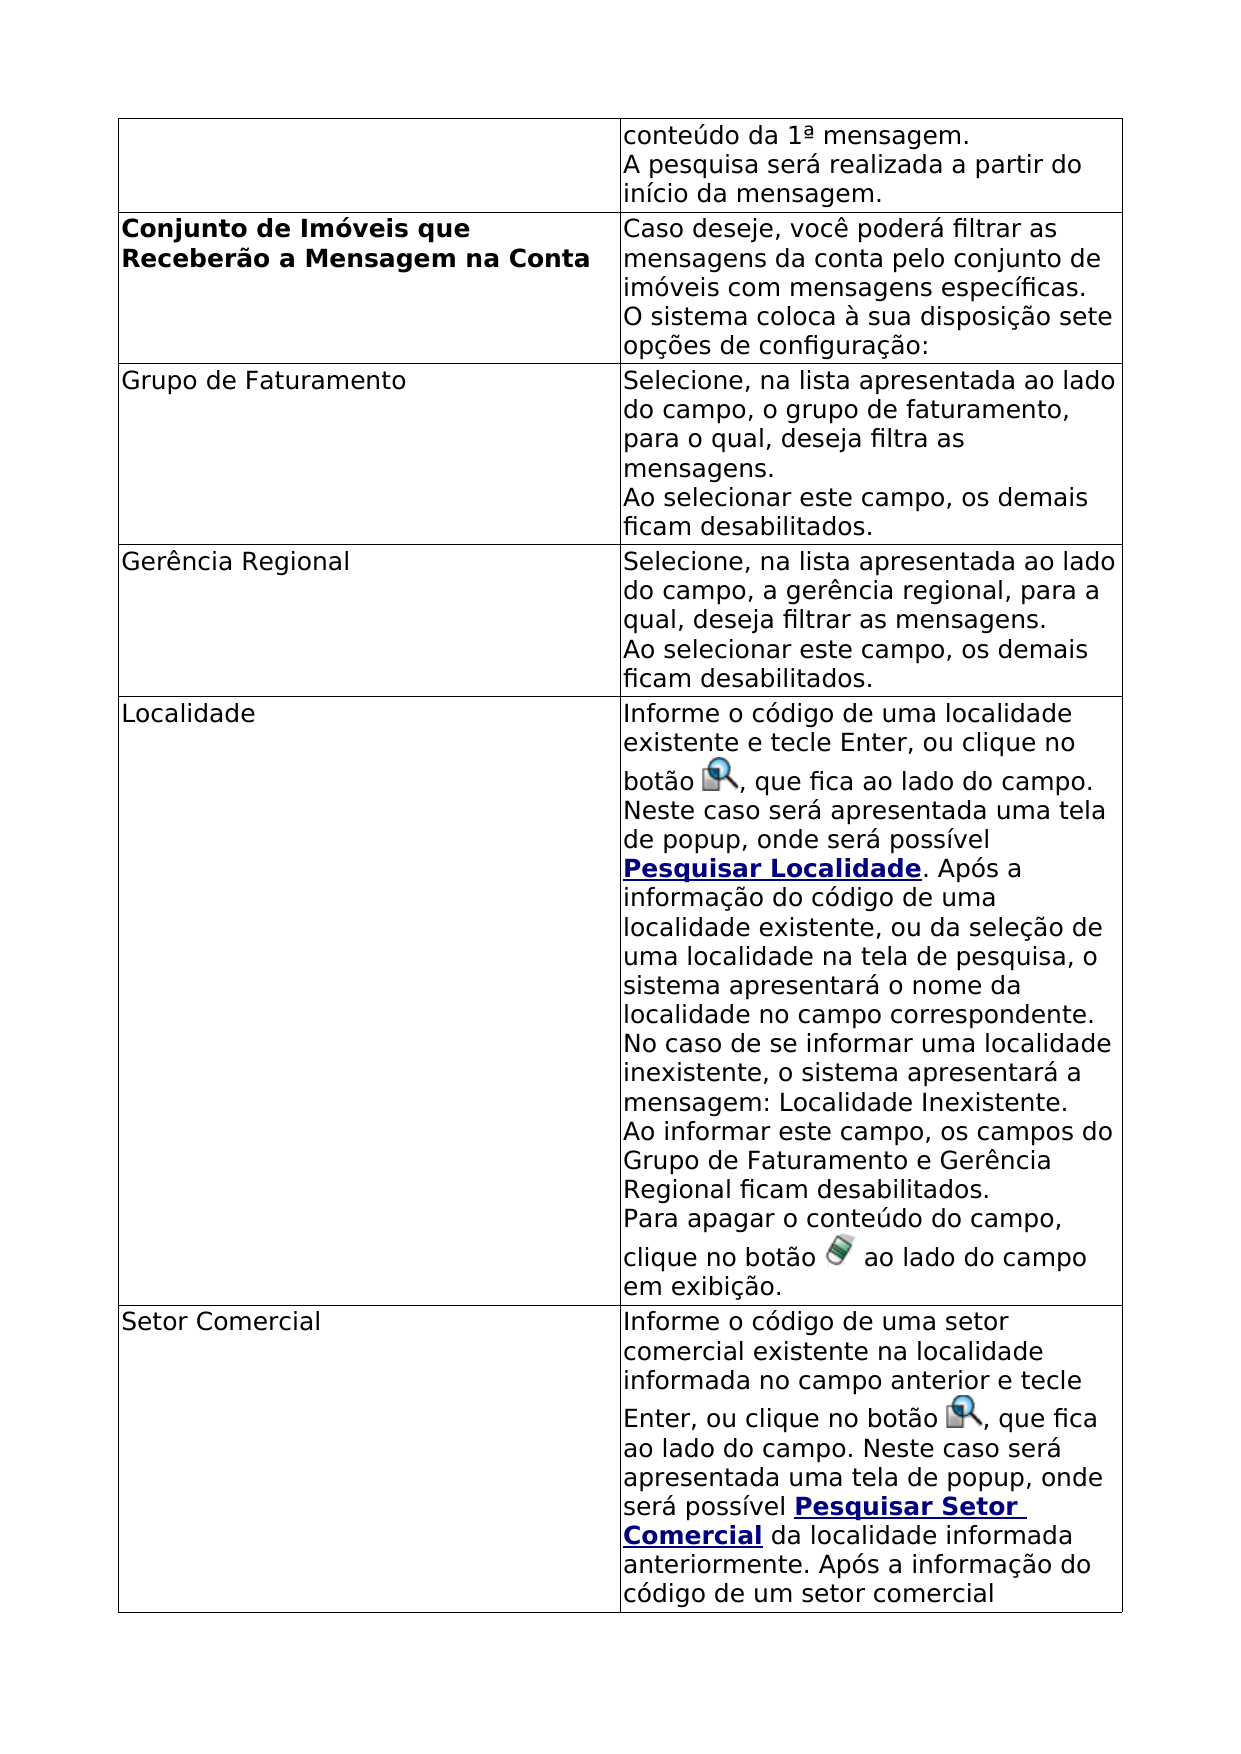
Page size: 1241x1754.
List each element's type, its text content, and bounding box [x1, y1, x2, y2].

table_cell Informe o código de uma setor comercial existente na localidade informada no campo anterior e tecle Enter, ou clique no botão , que fica ao lado do campo. Neste caso será apresentada uma tela de popup, onde será possível Pesquisar Setor Comercial da localidade informada anteriormente. Após a informação do código de um setor comercial [621, 1306, 1122, 1612]
table_cell Localidade [119, 697, 620, 1304]
picture [824, 1233, 856, 1267]
table_cell Informe o código de uma localidade existente e tecle Enter, ou clique no botão , que fica ao lado do campo. Neste caso será apresentada uma tela de popup, onde será possível Pesquisar Localidade. Após a informação do código de uma localidade existente, ou da seleção de uma localidade na tela de pesquisa, o sistema apresentará o nome da localidade no campo correspondente. No caso de se informar uma localidade inexistente, o sistema apresentará a mensagem: Localidade Inexistente. Ao informar este campo, os campos do Grupo de Faturamento e Gerência Regional ficam desabilitados. Para apagar o conteúdo do campo, clique no botão ao lado do campo em exibição. [621, 697, 1122, 1304]
picture [946, 1395, 983, 1428]
table_cell [119, 119, 620, 212]
table_cell conteúdo da 1ª mensagem. A pesquisa será realizada a partir do início da mensagem. [621, 119, 1122, 212]
table_cell Selecione, na lista apresentada ao lado do campo, o grupo de faturamento, para o qual, deseja filtra as mensagens. Ao selecionar este campo, os demais ficam desabilitados. [621, 364, 1122, 544]
table_cell Setor Comercial [119, 1306, 620, 1612]
table_cell Selecione, na lista apresentada ao lado do campo, a gerência regional, para a qual, deseja filtrar as mensagens. Ao selecionar este campo, os demais ficam desabilitados. [621, 545, 1122, 696]
table_cell Caso deseje, você poderá filtrar as mensagens da conta pelo conjunto de imóveis com mensagens específicas. O sistema coloca à sua disposição sete opções de configuração: [621, 213, 1122, 363]
table_cell Grupo de Faturamento [119, 364, 620, 544]
table_cell Conjunto de Imóveis que Receberão a Mensagem na Conta [119, 213, 620, 363]
table_cell Gerência Regional [119, 545, 620, 696]
picture [702, 757, 739, 791]
